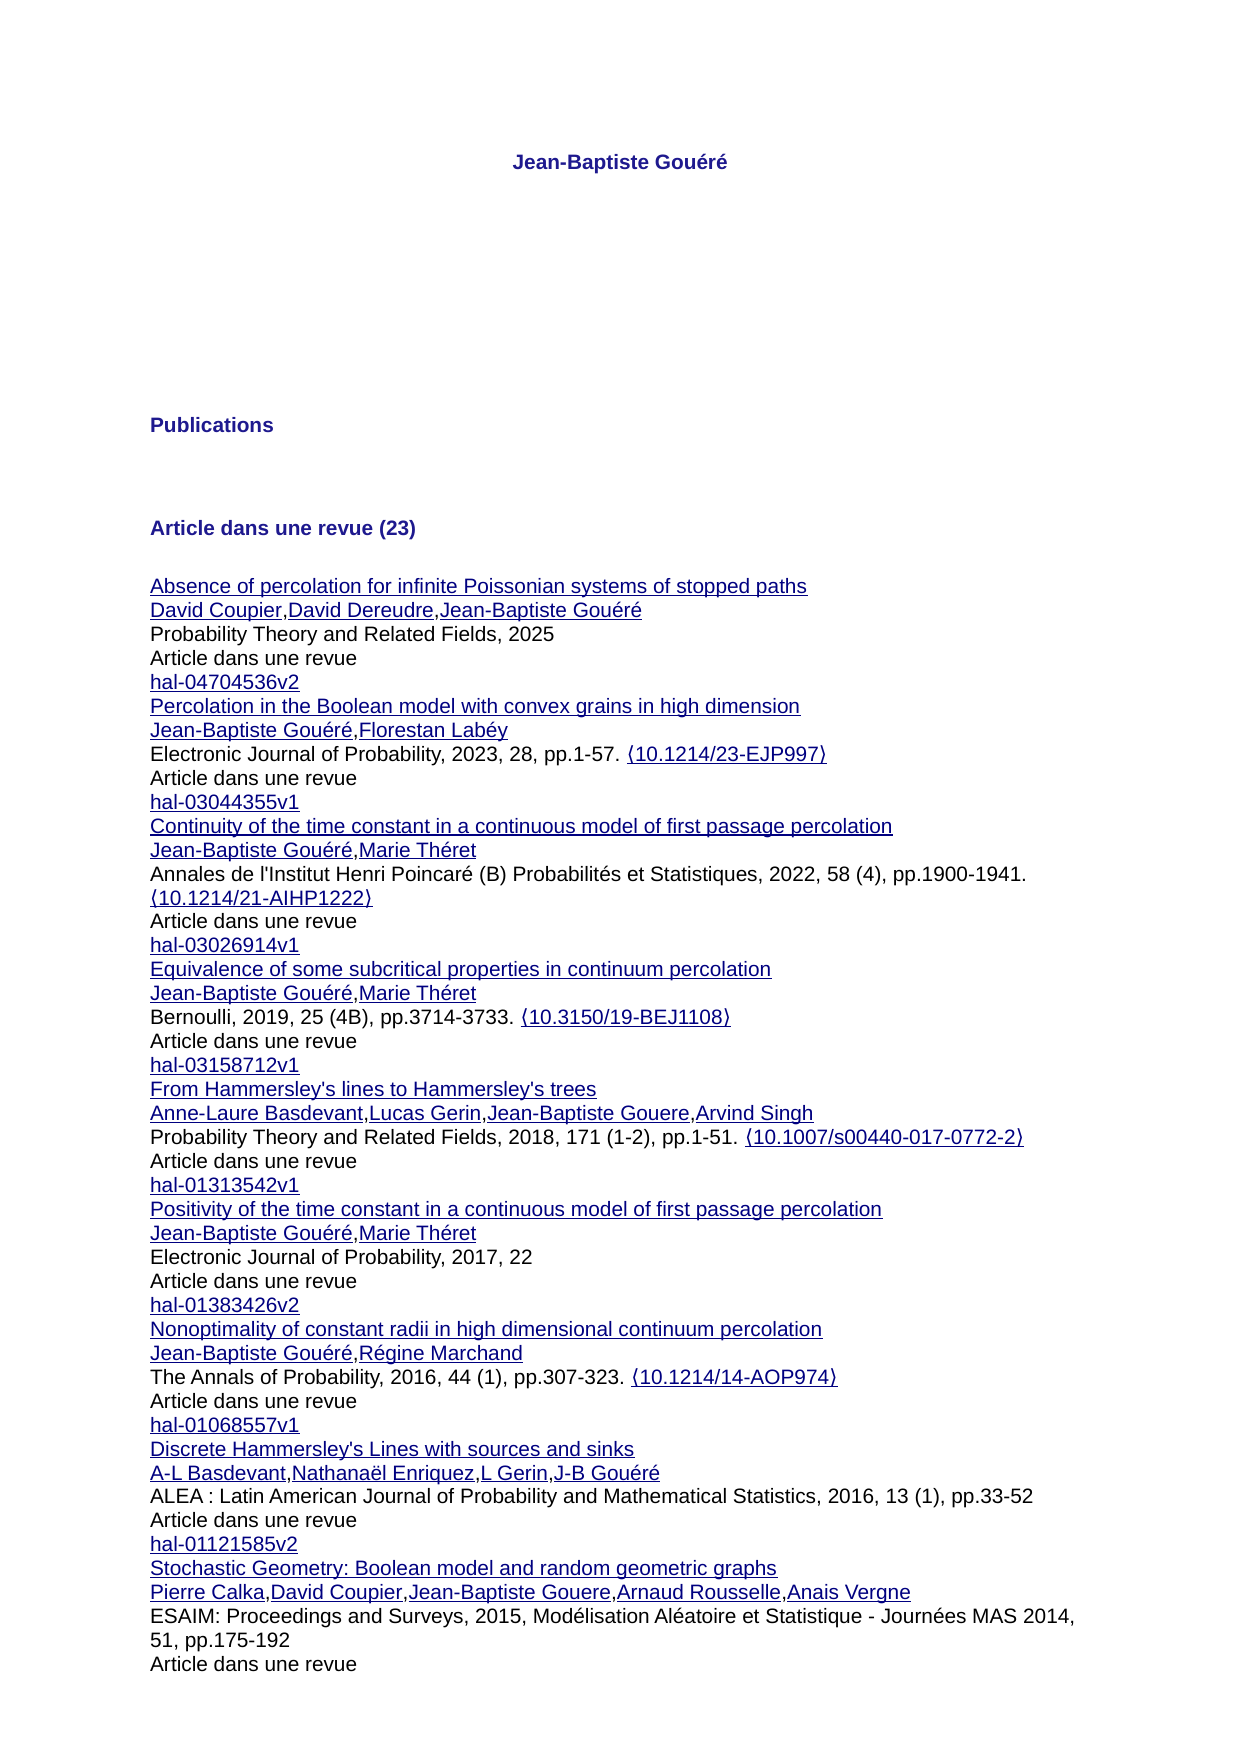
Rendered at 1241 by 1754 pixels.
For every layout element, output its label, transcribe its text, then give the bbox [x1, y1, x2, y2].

table_cell From Hammersley's lines to Hammersley's trees Anne-Laure Basdevant,Lucas Gerin,Jean-Baptiste Gouere,Arvind Singh Probability Theory and Related Fields, 2018, 171 (1-2), pp.1-51. ⟨10.1007/s00440-017-0772-2⟩ Article dans une revue hal-01313542v1 [150, 1077, 1090, 1197]
table_cell Nonoptimality of constant radii in high dimensional continuum percolation Jean-Baptiste Gouéré,Régine Marchand The Annals of Probability, 2016, 44 (1), pp.307-323. ⟨10.1214/14-AOP974⟩ Article dans une revue hal-01068557v1 [150, 1317, 1090, 1436]
table_cell Positivity of the time constant in a continuous model of first passage percolation Jean-Baptiste Gouéré,Marie Théret Electronic Journal of Probability, 2017, 22 Article dans une revue hal-01383426v2 [150, 1197, 1090, 1317]
subtitle Publications [150, 412, 1090, 436]
table_cell Continuity of the time constant in a continuous model of first passage percolation Jean-Baptiste Gouéré,Marie Théret Annales de l'Institut Henri Poincaré (B) Probabilités et Statistiques, 2022, 58 (4), pp.1900-1941. ⟨10.1214/21-AIHP1222⟩ Article dans une revue hal-03026914v1 [150, 814, 1090, 957]
table_cell Percolation in the Boolean model with convex grains in high dimension Jean-Baptiste Gouéré,Florestan Labéy Electronic Journal of Probability, 2023, 28, pp.1-57. ⟨10.1214/23-EJP997⟩ Article dans une revue hal-03044355v1 [150, 694, 1090, 813]
subtitle Jean-Baptiste Gouéré [150, 150, 1090, 174]
table_header Absence of percolation for infinite Poissonian systems of stopped paths David Coupier,David Dereudre,Jean-Baptiste Gouéré Probability Theory and Related Fields, 2025 Article dans une revue hal-04704536v2 [150, 574, 1090, 694]
table_cell Stochastic Geometry: Boolean model and random geometric graphs Pierre Calka,David Coupier,Jean-Baptiste Gouere,Arnaud Rousselle,Anais Vergne ESAIM: Proceedings and Surveys, 2015, Modélisation Aléatoire et Statistique - Journées MAS 2014, 51, pp.175-192 Article dans une revue [150, 1556, 1090, 1676]
table_cell Discrete Hammersley's Lines with sources and sinks A-L Basdevant,Nathanaël Enriquez,L Gerin,J-B Gouéré ALEA : Latin American Journal of Probability and Mathematical Statistics, 2016, 13 (1), pp.33-52 Article dans une revue hal-01121585v2 [150, 1436, 1090, 1556]
table_cell Equivalence of some subcritical properties in continuum percolation Jean-Baptiste Gouéré,Marie Théret Bernoulli, 2019, 25 (4B), pp.3714-3733. ⟨10.3150/19-BEJ1108⟩ Article dans une revue hal-03158712v1 [150, 957, 1090, 1077]
subtitle Article dans une revue (23) [150, 516, 1090, 539]
